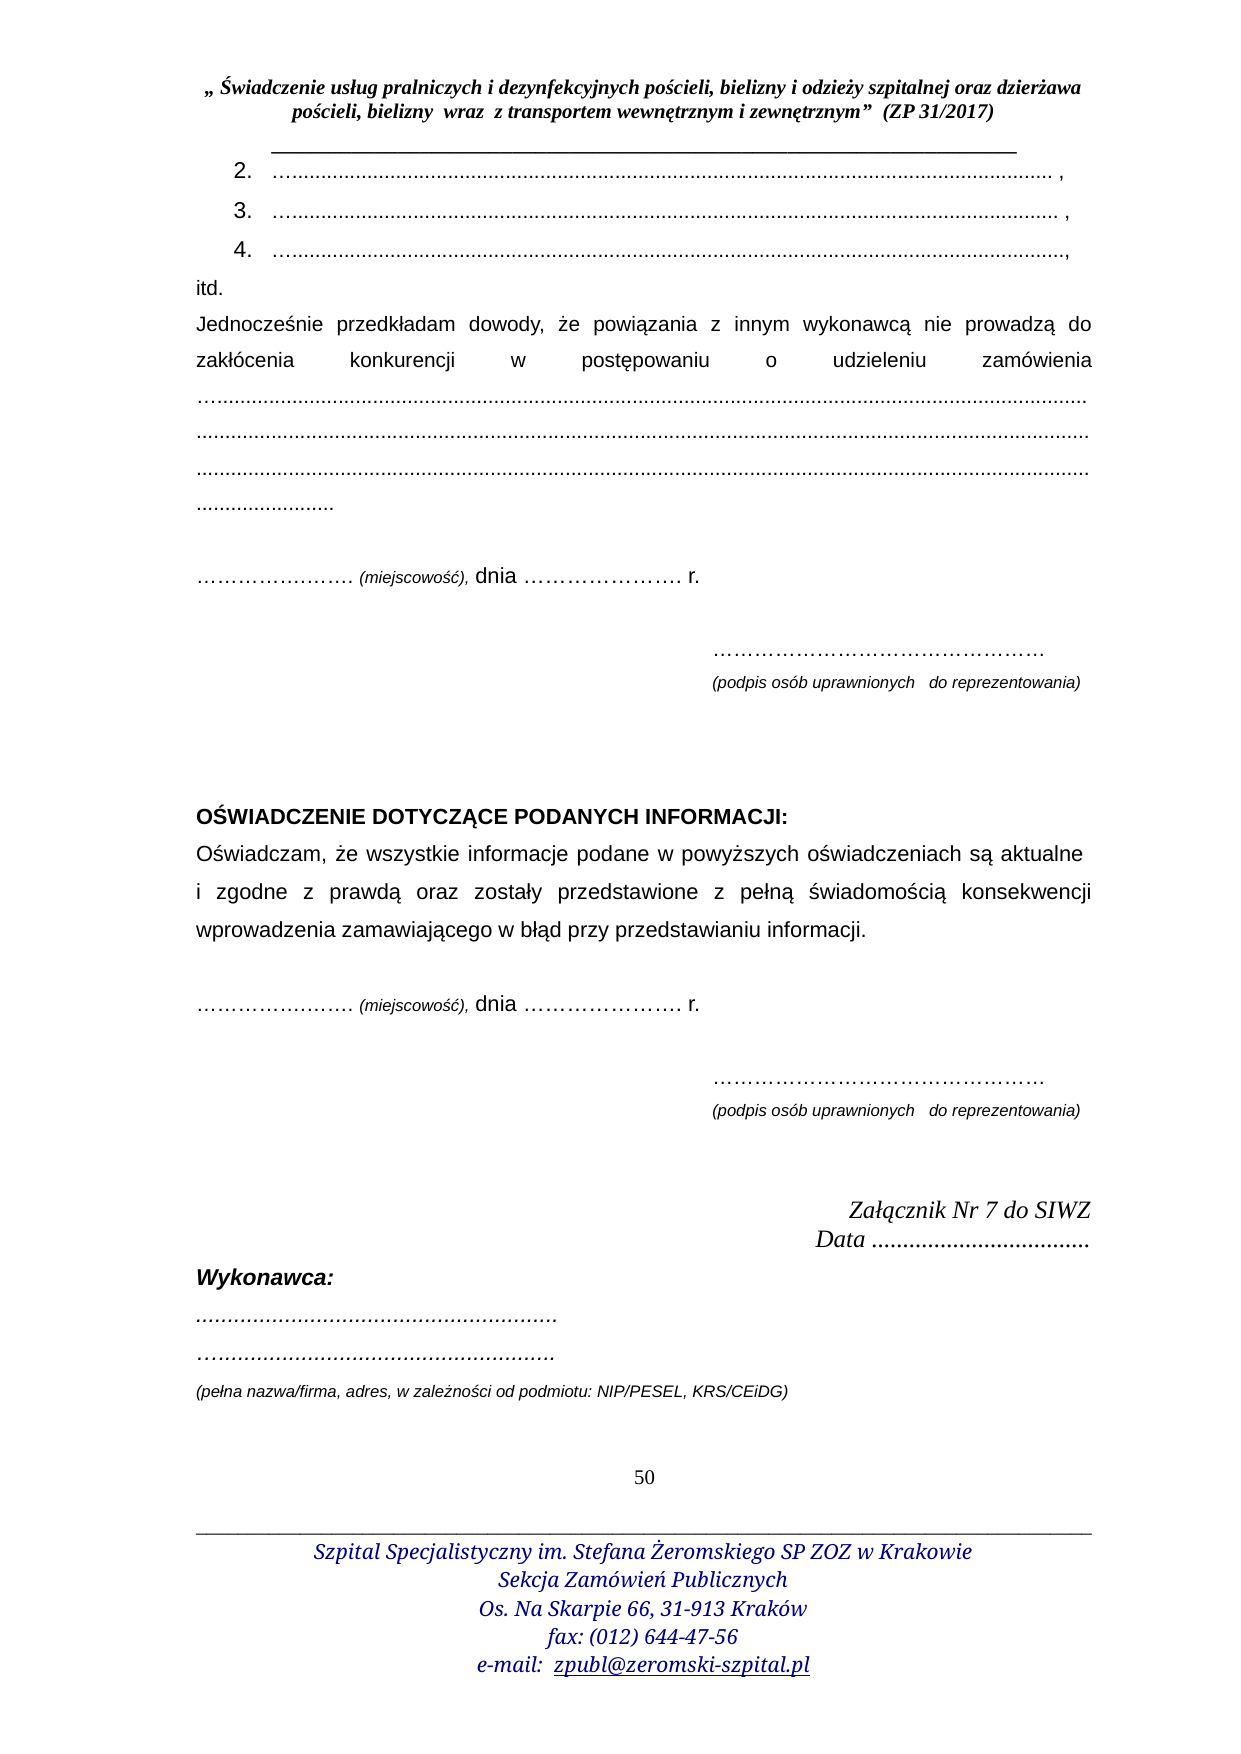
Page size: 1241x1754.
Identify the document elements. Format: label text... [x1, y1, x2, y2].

list …......................................................................................................................................, [233, 236, 1093, 262]
text Wykonawca: [196, 1252, 1093, 1290]
text Oświadczam, że wszystkie informacje podane w powyższych oświadczeniach są aktualne i zgodne z prawdą oraz zostały przedstawione z pełną świadomością konsekwencji wprowadzenia zamawiającego w błąd przy przedstawianiu informacji. [196, 841, 1093, 942]
text ………………………………………… [196, 1064, 1093, 1088]
text Załącznik Nr 7 do SIWZ [196, 1195, 1093, 1224]
text ......................................................... [196, 1290, 1093, 1327]
text …………….……. (miejscowość), dnia …………………. r. [196, 991, 1093, 1016]
text (podpis osób uprawnionych do reprezentowania) [196, 1100, 1093, 1119]
text …………….……. (miejscowość), dnia …………………. r. [196, 563, 1093, 588]
text ………………………………………… [196, 637, 1093, 661]
text OŚWIADCZENIE DOTYCZĄCE PODANYCH INFORMACJI: [196, 803, 1093, 829]
text itd. [196, 276, 1093, 299]
list ….................................................................................................................................... , [233, 157, 1093, 183]
text (podpis osób uprawnionych do reprezentowania) [196, 673, 1093, 692]
text …..................................................... (pełna nazwa/firma, adres, w zależności od podmiotu: NIP/PESEL, KRS/CEiDG) [196, 1327, 1093, 1402]
text Data ................................... [196, 1224, 1093, 1252]
text Jednocześnie przedkładam dowody, że powiązania z innym wykonawcą nie prowadzą do zakłócenia konkurencji w postępowaniu o udzieleniu zamówienia …..................................................................................................................................................................................................................................................................................................................................................................................................................................................................................................... [196, 312, 1093, 515]
list …..................................................................................................................................... , [233, 197, 1093, 223]
